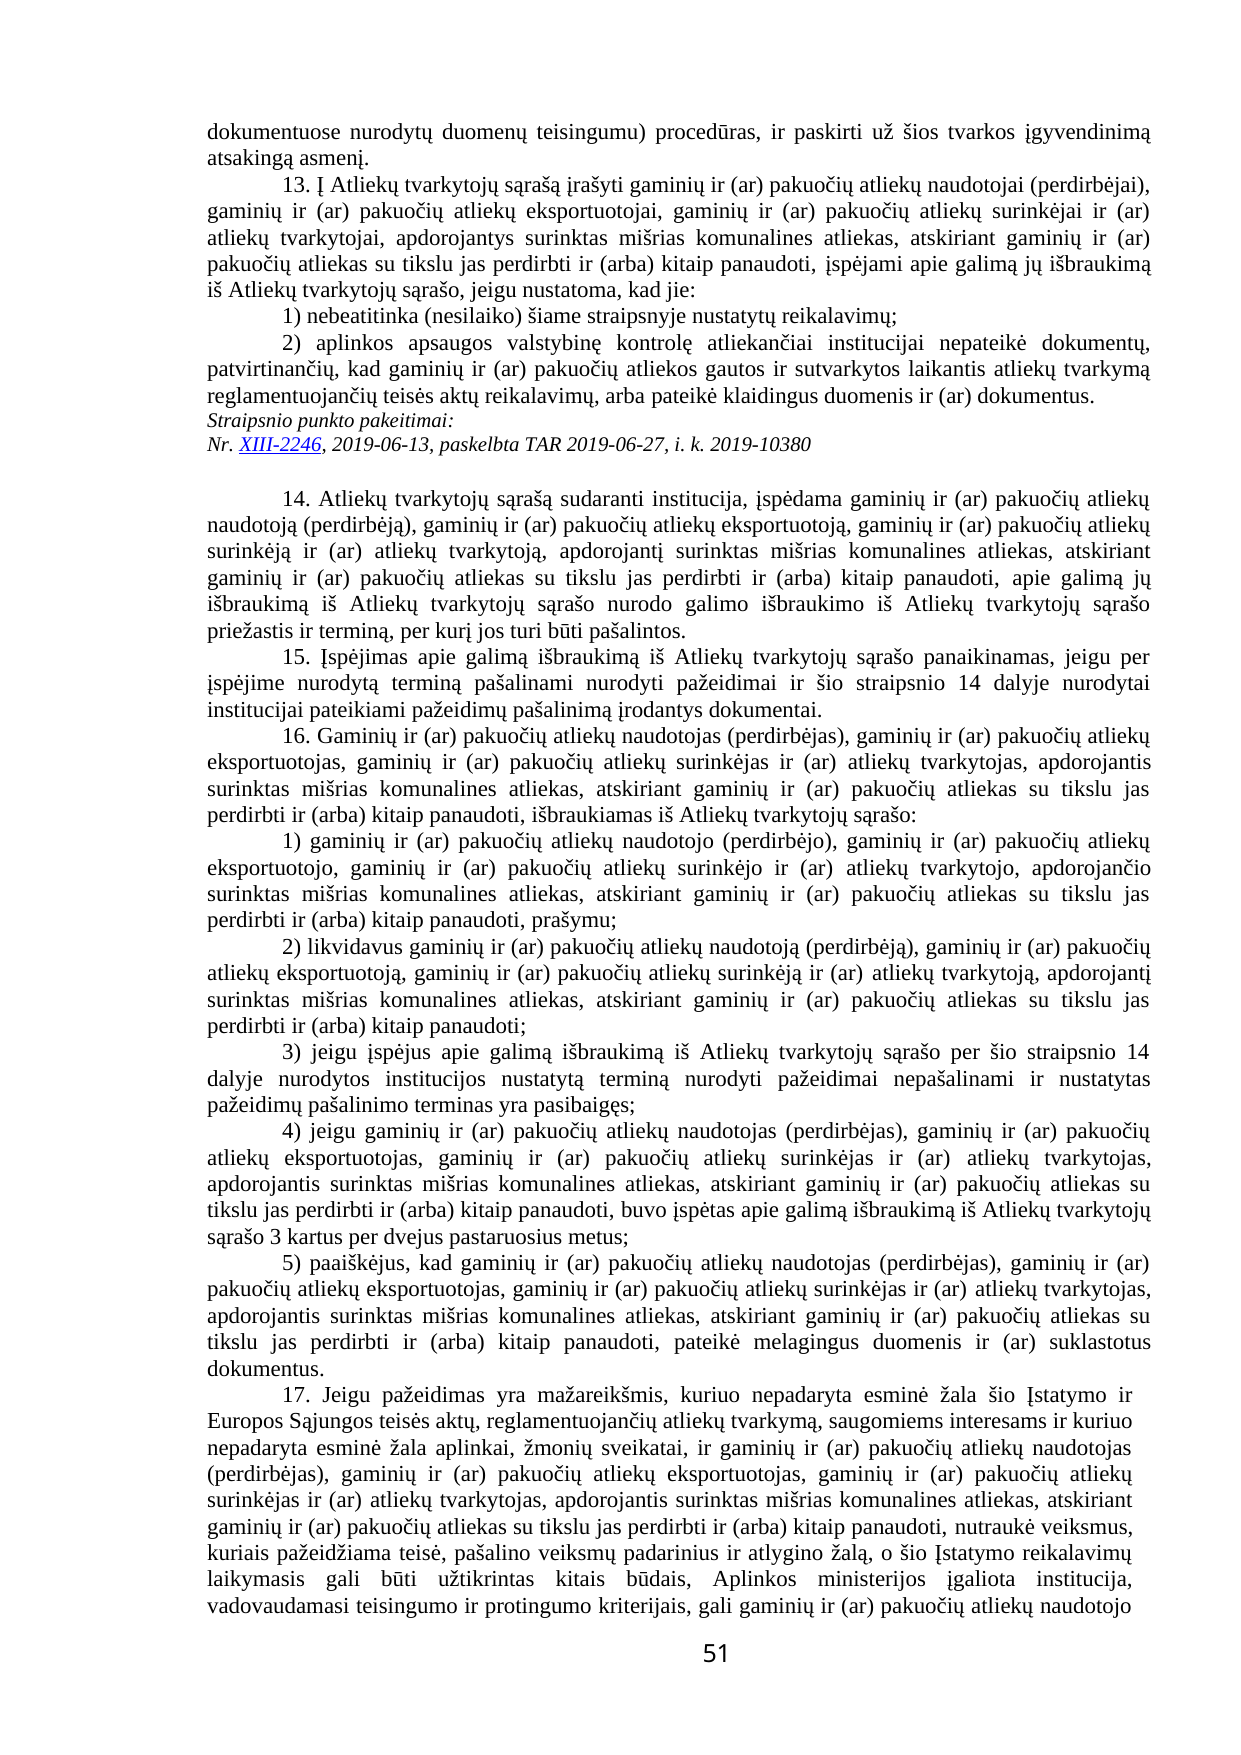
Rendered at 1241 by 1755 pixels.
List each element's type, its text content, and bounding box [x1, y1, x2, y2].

text Nr. XIII-2246, 2019-06-13, paskelbta TAR 2019-06-27, i. k. 2019-10380 [207, 432, 1152, 456]
text 5) paaiškėjus, kad gaminių ir (ar) pakuočių atliekų naudotojas (perdirbėjas), gaminių ir (ar) pakuočių atliekų eksportuotojas, gaminių ir (ar) pakuočių atliekų surinkėjas ir (ar) atliekų tvarkytojas, apdorojantis surinktas mišrias komunalines atliekas, atskiriant gaminių ir (ar) pakuočių atliekas su tikslu jas perdirbti ir (arba) kitaip panaudoti, pateikė melagingus duomenis ir (ar) suklastotus dokumentus. [207, 1249, 1152, 1381]
text 1) gaminių ir (ar) pakuočių atliekų naudotojo (perdirbėjo), gaminių ir (ar) pakuočių atliekų eksportuotojo, gaminių ir (ar) pakuočių atliekų surinkėjo ir (ar) atliekų tvarkytojo, apdorojančio surinktas mišrias komunalines atliekas, atskiriant gaminių ir (ar) pakuočių atliekas su tikslu jas perdirbti ir (arba) kitaip panaudoti, prašymu; [207, 827, 1152, 933]
text 16. Gaminių ir (ar) pakuočių atliekų naudotojas (perdirbėjas), gaminių ir (ar) pakuočių atliekų eksportuotojas, gaminių ir (ar) pakuočių atliekų surinkėjas ir (ar) atliekų tvarkytojas, apdorojantis surinktas mišrias komunalines atliekas, atskiriant gaminių ir (ar) pakuočių atliekas su tikslu jas perdirbti ir (arba) kitaip panaudoti, išbraukiamas iš Atliekų tvarkytojų sąrašo: [207, 722, 1152, 827]
text 1) nebeatitinka (nesilaiko) šiame straipsnyje nustatytų reikalavimų; [207, 303, 1152, 329]
text 2) likvidavus gaminių ir (ar) pakuočių atliekų naudotoją (perdirbėją), gaminių ir (ar) pakuočių atliekų eksportuotoją, gaminių ir (ar) pakuočių atliekų surinkėją ir (ar) atliekų tvarkytoją, apdorojantį surinktas mišrias komunalines atliekas, atskiriant gaminių ir (ar) pakuočių atliekas su tikslu jas perdirbti ir (arba) kitaip panaudoti; [207, 933, 1152, 1038]
text 3) jeigu įspėjus apie galimą išbraukimą iš Atliekų tvarkytojų sąrašo per šio straipsnio 14 dalyje nurodytos institucijos nustatytą terminą nurodyti pažeidimai nepašalinami ir nustatytas pažeidimų pašalinimo terminas yra pasibaigęs; [207, 1038, 1152, 1117]
text 2) aplinkos apsaugos valstybinę kontrolę atliekančiai institucijai nepateikė dokumentų, patvirtinančių, kad gaminių ir (ar) pakuočių atliekos gautos ir sutvarkytos laikantis atliekų tvarkymą reglamentuojančių teisės aktų reikalavimų, arba pateikė klaidingus duomenis ir (ar) dokumentus. [207, 329, 1152, 408]
text Straipsnio punkto pakeitimai: [207, 408, 1152, 432]
text 15. Įspėjimas apie galimą išbraukimą iš Atliekų tvarkytojų sąrašo panaikinamas, jeigu per įspėjime nurodytą terminą pašalinami nurodyti pažeidimai ir šio straipsnio 14 dalyje nurodytai institucijai pateikiami pažeidimų pašalinimą įrodantys dokumentai. [207, 643, 1152, 722]
text 4) jeigu gaminių ir (ar) pakuočių atliekų naudotojas (perdirbėjas), gaminių ir (ar) pakuočių atliekų eksportuotojas, gaminių ir (ar) pakuočių atliekų surinkėjas ir (ar) atliekų tvarkytojas, apdorojantis surinktas mišrias komunalines atliekas, atskiriant gaminių ir (ar) pakuočių atliekas su tikslu jas perdirbti ir (arba) kitaip panaudoti, buvo įspėtas apie galimą išbraukimą iš Atliekų tvarkytojų sąrašo 3 kartus per dvejus pastaruosius metus; [207, 1117, 1152, 1249]
text dokumentuose nurodytų duomenų teisingumu) procedūras, ir paskirti už šios tvarkos įgyvendinimą atsakingą asmenį. [207, 118, 1152, 171]
text 14. Atliekų tvarkytojų sąrašą sudaranti institucija, įspėdama gaminių ir (ar) pakuočių atliekų naudotoją (perdirbėją), gaminių ir (ar) pakuočių atliekų eksportuotoją, gaminių ir (ar) pakuočių atliekų surinkėją ir (ar) atliekų tvarkytoją, apdorojantį surinktas mišrias komunalines atliekas, atskiriant gaminių ir (ar) pakuočių atliekas su tikslu jas perdirbti ir (arba) kitaip panaudoti, apie galimą jų išbraukimą iš Atliekų tvarkytojų sąrašo nurodo galimo išbraukimo iš Atliekų tvarkytojų sąrašo priežastis ir terminą, per kurį jos turi būti pašalintos. [207, 485, 1152, 643]
text 17. Jeigu pažeidimas yra mažareikšmis, kuriuo nepadaryta esminė žala šio Įstatymo ir Europos Sąjungos teisės aktų, reglamentuojančių atliekų tvarkymą, saugomiems interesams ir kuriuo nepadaryta esminė žala aplinkai, žmonių sveikatai, ir gaminių ir (ar) pakuočių atliekų naudotojas (perdirbėjas), gaminių ir (ar) pakuočių atliekų eksportuotojas, gaminių ir (ar) pakuočių atliekų surinkėjas ir (ar) atliekų tvarkytojas, apdorojantis surinktas mišrias komunalines atliekas, atskiriant gaminių ir (ar) pakuočių atliekas su tikslu jas perdirbti ir (arba) kitaip panaudoti, nutraukė veiksmus, kuriais pažeidžiama teisė, pašalino veiksmų padarinius ir atlygino žalą, o šio Įstatymo reikalavimų laikymasis gali būti užtikrintas kitais būdais, Aplinkos ministerijos įgaliota institucija, vadovaudamasi teisingumo ir protingumo kriterijais, gali gaminių ir (ar) pakuočių atliekų naudotojo [207, 1381, 1133, 1618]
text 13. Į Atliekų tvarkytojų sąrašą įrašyti gaminių ir (ar) pakuočių atliekų naudotojai (perdirbėjai), gaminių ir (ar) pakuočių atliekų eksportuotojai, gaminių ir (ar) pakuočių atliekų surinkėjai ir (ar) atliekų tvarkytojai, apdorojantys surinktas mišrias komunalines atliekas, atskiriant gaminių ir (ar) pakuočių atliekas su tikslu jas perdirbti ir (arba) kitaip panaudoti, įspėjami apie galimą jų išbraukimą iš Atliekų tvarkytojų sąrašo, jeigu nustatoma, kad jie: [207, 171, 1152, 303]
